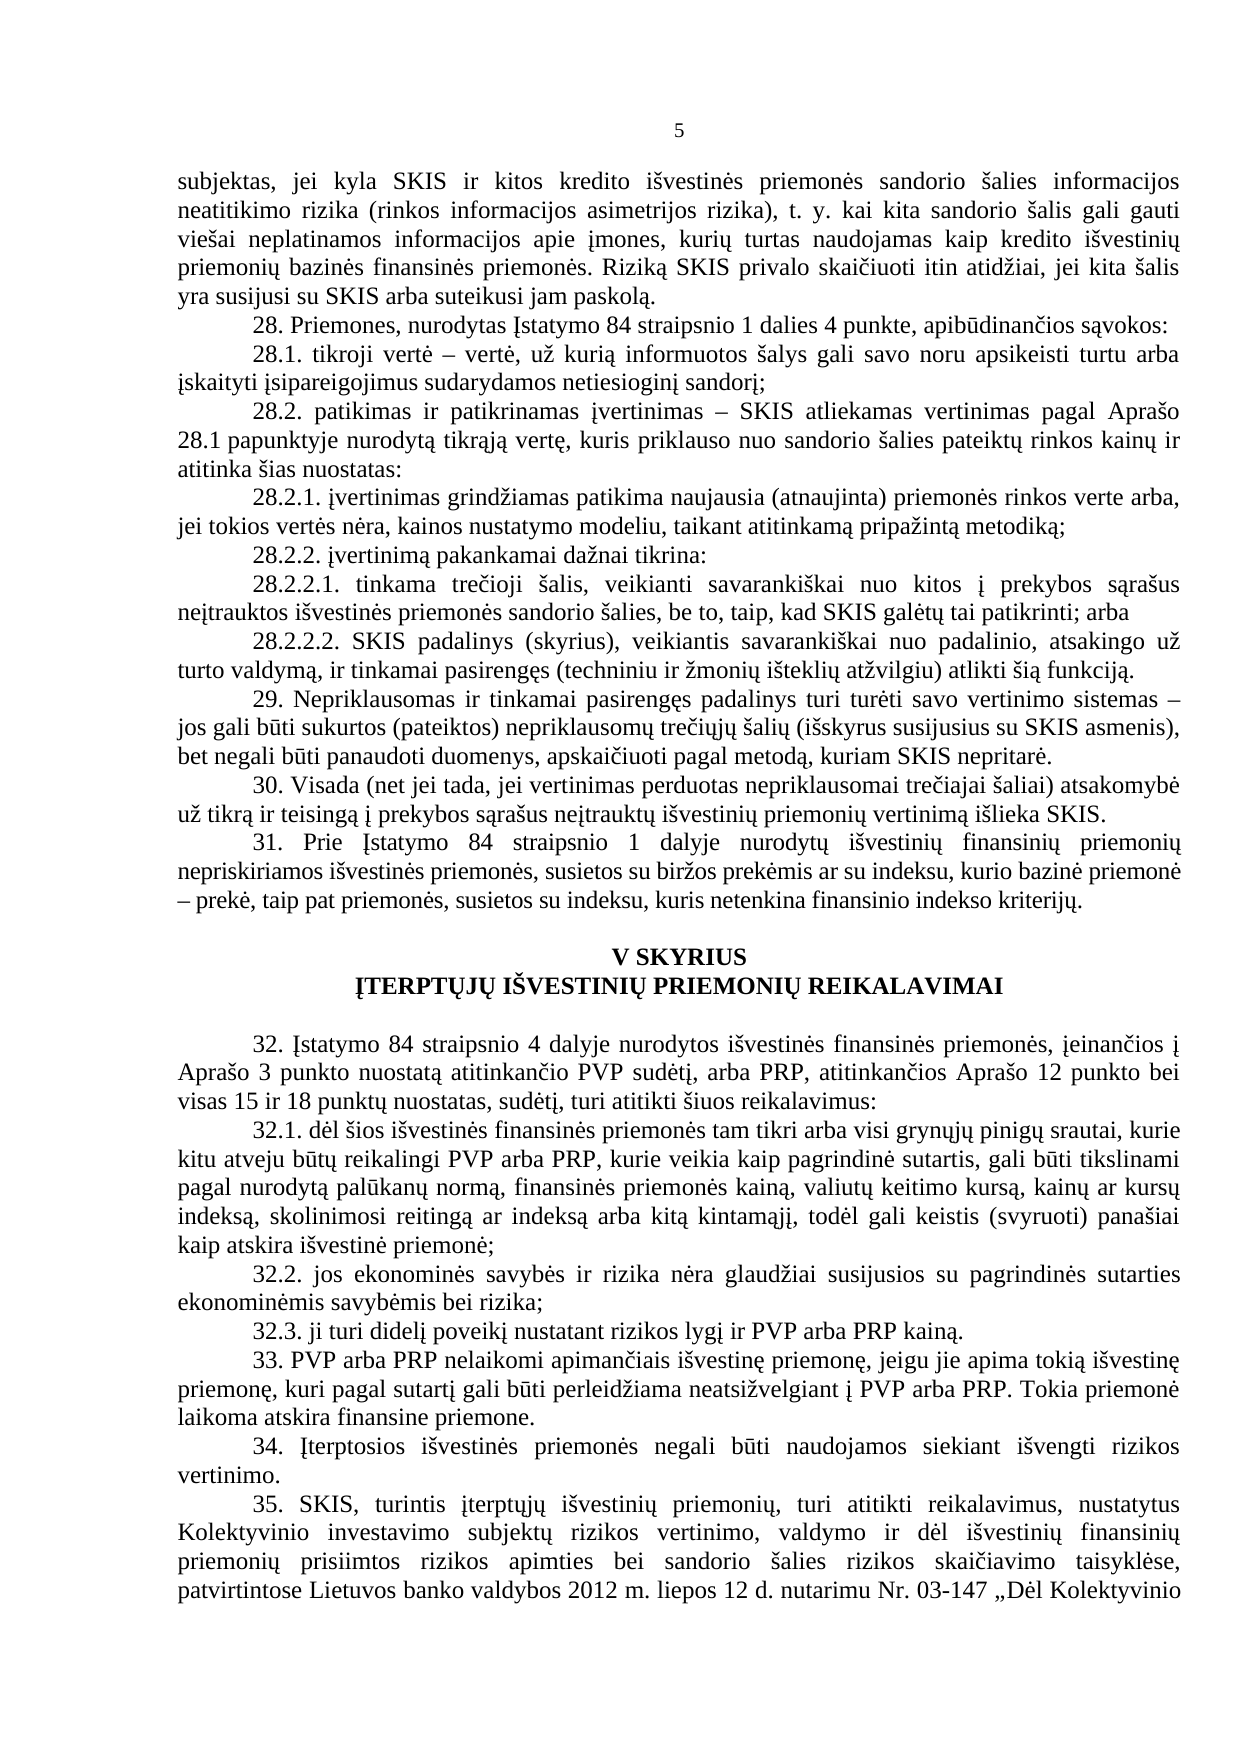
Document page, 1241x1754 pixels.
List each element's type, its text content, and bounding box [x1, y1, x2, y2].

text subjektas, jei kyla SKIS ir kitos kredito išvestinės priemonės sandorio šalies informacijos neatitikimo rizika (rinkos informacijos asimetrijos rizika), t. y. kai kita sandorio šalis gali gauti viešai neplatinamos informacijos apie įmones, kurių turtas naudojamas kaip kredito išvestinių priemonių bazinės finansinės priemonės. Riziką SKIS privalo skaičiuoti itin atidžiai, jei kita šalis yra susijusi su SKIS arba suteikusi jam paskolą. [177, 166, 1181, 310]
text 32. Įstatymo 84 straipsnio 4 dalyje nurodytos išvestinės finansinės priemonės, įeinančios į Aprašo 3 punkto nuostatą atitinkančio PVP sudėtį, arba PRP, atitinkančios Aprašo 12 punkto bei visas 15 ir 18 punktų nuostatas, sudėtį, turi atitikti šiuos reikalavimus: [177, 1029, 1181, 1115]
text 28.2. patikimas ir patikrinamas įvertinimas – SKIS atliekamas vertinimas pagal Aprašo 28.1 papunktyje nurodytą tikrąją vertę, kuris priklauso nuo sandorio šalies pateiktų rinkos kainų ir atitinka šias nuostatas: [177, 396, 1181, 482]
text 32.1. dėl šios išvestinės finansinės priemonės tam tikri arba visi grynųjų pinigų srautai, kurie kitu atveju būtų reikalingi PVP arba PRP, kurie veikia kaip pagrindinė sutartis, gali būti tikslinami pagal nurodytą palūkanų normą, finansinės priemonės kainą, valiutų keitimo kursą, kainų ar kursų indeksą, skolinimosi reitingą ar indeksą arba kitą kintamąjį, todėl gali keistis (svyruoti) panašiai kaip atskira išvestinė priemonė; [177, 1115, 1181, 1259]
text 31. Prie Įstatymo 84 straipsnio 1 dalyje nurodytų išvestinių finansinių priemonių nepriskiriamos išvestinės priemonės, susietos su biržos prekėmis ar su indeksu, kurio bazinė priemonė – prekė, taip pat priemonės, susietos su indeksu, kuris netenkina finansinio indekso kriterijų. [177, 827, 1181, 914]
text 35. SKIS, turintis įterptųjų išvestinių priemonių, turi atitikti reikalavimus, nustatytus Kolektyvinio investavimo subjektų rizikos vertinimo, valdymo ir dėl išvestinių finansinių priemonių prisiimtos rizikos apimties bei sandorio šalies rizikos skaičiavimo taisyklėse, patvirtintose Lietuvos banko valdybos 2012 m. liepos 12 d. nutarimu Nr. 03-147 „Dėl Kolektyvinio [177, 1489, 1181, 1604]
text 28.2.2.1. tinkama trečioji šalis, veikianti savarankiškai nuo kitos į prekybos sąrašus neįtrauktos išvestinės priemonės sandorio šalies, be to, taip, kad SKIS galėtų tai patikrinti; arba [177, 569, 1181, 626]
text 32.3. ji turi didelį poveikį nustatant rizikos lygį ir PVP arba PRP kainą. [177, 1316, 1181, 1345]
text 34. Įterptosios išvestinės priemonės negali būti naudojamos siekiant išvengti rizikos vertinimo. [177, 1431, 1181, 1489]
text ĮTERPTŲJŲ IŠVESTINIŲ PRIEMONIŲ REIKALAVIMAI [177, 971, 1181, 1000]
text 28.2.1. įvertinimas grindžiamas patikima naujausia (atnaujinta) priemonės rinkos verte arba, jei tokios vertės nėra, kainos nustatymo modeliu, taikant atitinkamą pripažintą metodiką; [177, 482, 1181, 540]
text 33. PVP arba PRP nelaikomi apimančiais išvestinę priemonę, jeigu jie apima tokią išvestinę priemonę, kuri pagal sutartį gali būti perleidžiama neatsižvelgiant į PVP arba PRP. Tokia priemonė laikoma atskira finansine priemone. [177, 1345, 1181, 1431]
text 32.2. jos ekonominės savybės ir rizika nėra glaudžiai susijusios su pagrindinės sutarties ekonominėmis savybėmis bei rizika; [177, 1259, 1181, 1316]
text 28.1. tikroji vertė – vertė, už kurią informuotos šalys gali savo noru apsikeisti turtu arba įskaityti įsipareigojimus sudarydamos netiesioginį sandorį; [177, 339, 1181, 396]
text 30. Visada (net jei tada, jei vertinimas perduotas nepriklausomai trečiajai šaliai) atsakomybė už tikrą ir teisingą į prekybos sąrašus neįtrauktų išvestinių priemonių vertinimą išlieka SKIS. [177, 770, 1181, 827]
text 28. Priemones, nurodytas Įstatymo 84 straipsnio 1 dalies 4 punkte, apibūdinančios sąvokos: [177, 310, 1181, 339]
text 28.2.2. įvertinimą pakankamai dažnai tikrina: [177, 540, 1181, 569]
text 29. Nepriklausomas ir tinkamai pasirengęs padalinys turi turėti savo vertinimo sistemas – jos gali būti sukurtos (pateiktos) nepriklausomų trečiųjų šalių (išskyrus susijusius su SKIS asmenis), bet negali būti panaudoti duomenys, apskaičiuoti pagal metodą, kuriam SKIS nepritarė. [177, 684, 1181, 770]
text V SKYRIUS [177, 942, 1181, 971]
text 28.2.2.2. SKIS padalinys (skyrius), veikiantis savarankiškai nuo padalinio, atsakingo už turto valdymą, ir tinkamai pasirengęs (techniniu ir žmonių išteklių atžvilgiu) atlikti šią funkciją. [177, 626, 1181, 684]
